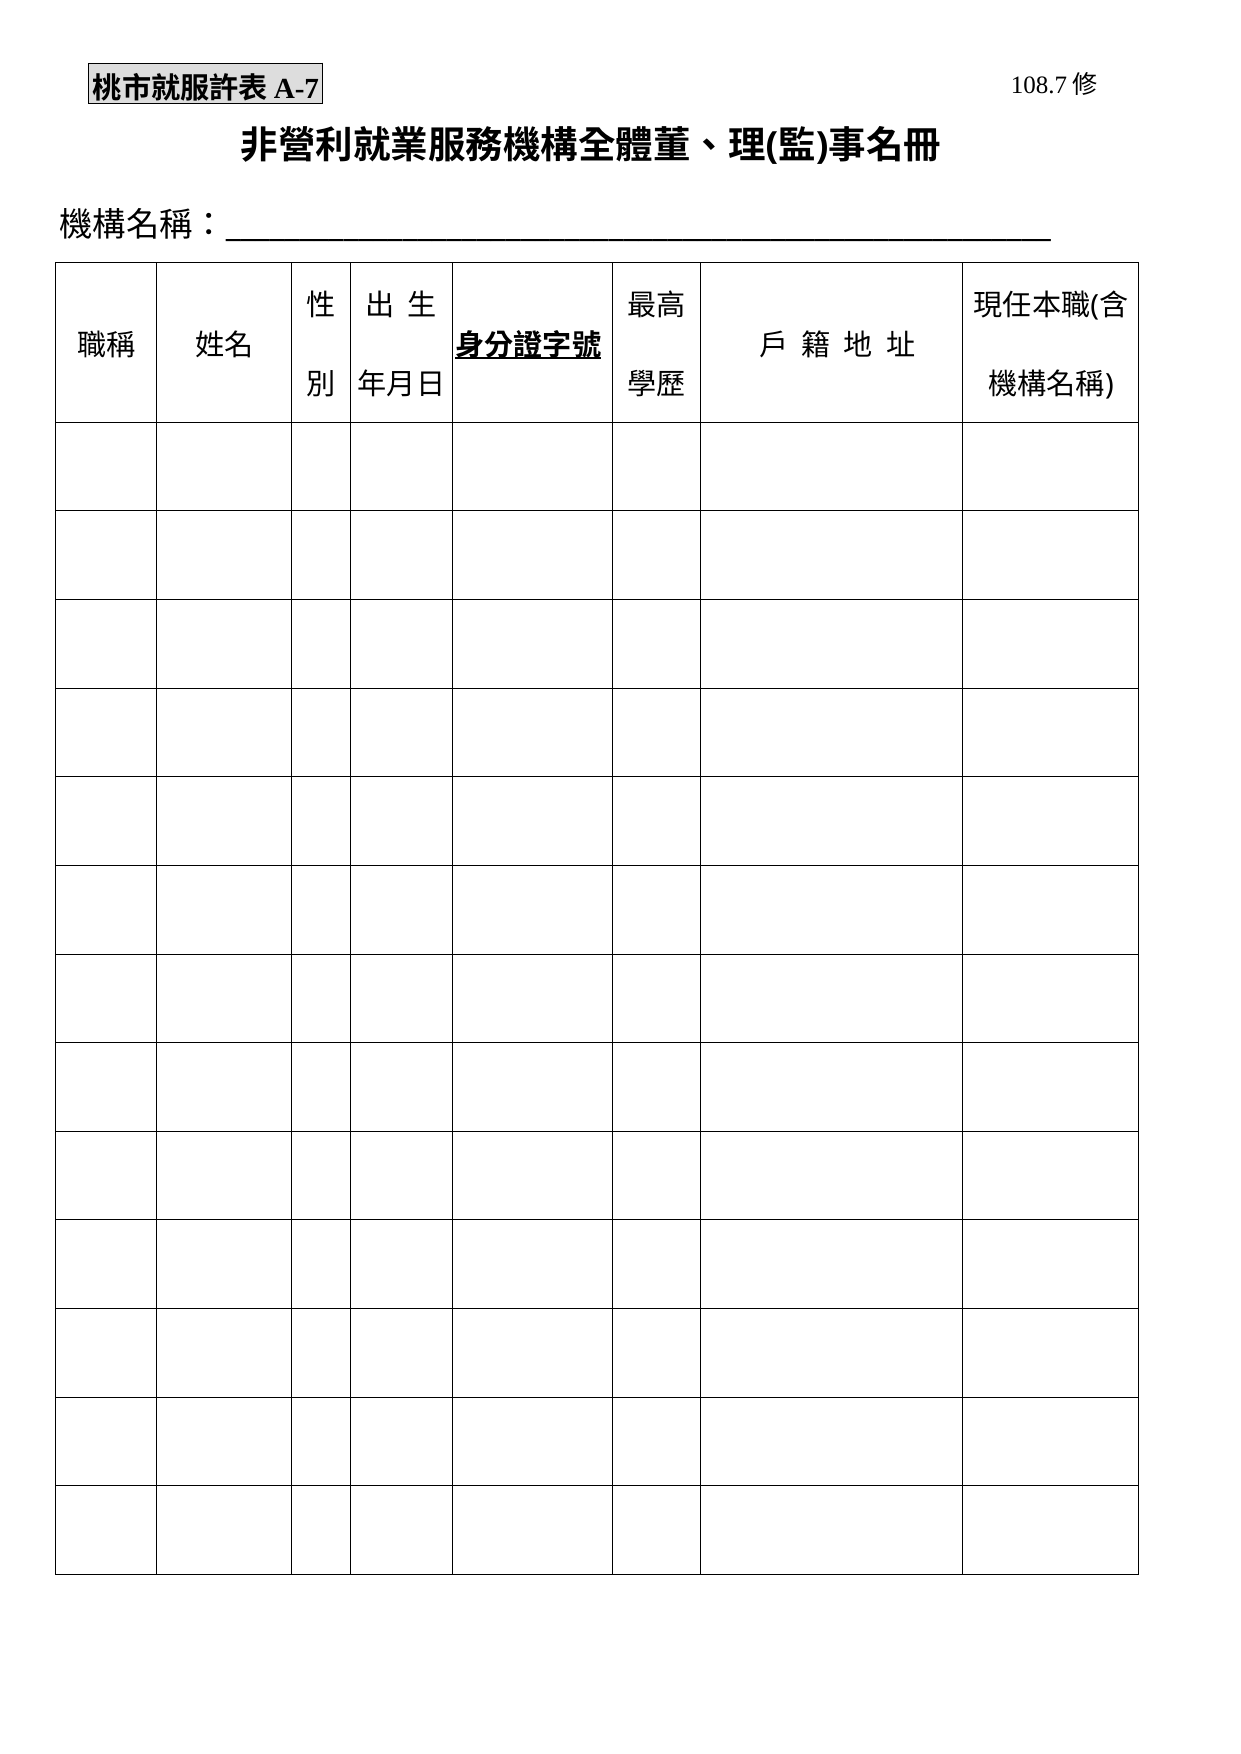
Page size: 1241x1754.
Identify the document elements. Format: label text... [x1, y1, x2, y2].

table_cell [963, 1309, 1138, 1397]
table_cell [453, 866, 612, 953]
table_cell [56, 1220, 156, 1308]
table_cell [701, 1132, 962, 1219]
table_cell [351, 1309, 452, 1397]
table_cell [701, 689, 962, 776]
table_cell [351, 423, 452, 510]
table_cell [963, 600, 1138, 687]
table_cell [56, 689, 156, 776]
table_cell [453, 777, 612, 865]
table_cell [56, 423, 156, 510]
table_cell [292, 1309, 350, 1397]
table_header 性別 [292, 263, 350, 422]
table_cell [56, 866, 156, 953]
table_cell [56, 1486, 156, 1574]
table_cell [453, 1220, 612, 1308]
table_cell [157, 1220, 291, 1308]
table_cell [701, 955, 962, 1042]
table_cell [351, 689, 452, 776]
table_cell [701, 866, 962, 953]
table_cell [613, 1043, 700, 1131]
table_header 姓名 [157, 263, 291, 422]
table_cell [56, 1043, 156, 1131]
table_cell [453, 689, 612, 776]
table_cell [157, 777, 291, 865]
table_cell [453, 1132, 612, 1219]
table_header 職稱 [56, 263, 156, 422]
table_header 戶 籍 地 址 [701, 263, 962, 422]
table_cell [157, 955, 291, 1042]
table_cell [292, 423, 350, 510]
table_cell [157, 1486, 291, 1574]
table_cell [292, 1398, 350, 1485]
table_cell [701, 1043, 962, 1131]
table_cell [157, 1132, 291, 1219]
table_cell [701, 1220, 962, 1308]
table_cell [613, 423, 700, 510]
table_cell [157, 866, 291, 953]
table_cell [56, 1309, 156, 1397]
table_cell [963, 1486, 1138, 1574]
table_cell [453, 1398, 612, 1485]
table_cell [701, 511, 962, 599]
table_cell [56, 777, 156, 865]
table_cell [351, 1486, 452, 1574]
table_cell [453, 423, 612, 510]
table_cell [701, 1309, 962, 1397]
table_cell [292, 600, 350, 687]
table_cell [453, 1486, 612, 1574]
text 非營利就業服務機構全體董、理(監)事名冊 [59, 103, 1122, 182]
table_cell [56, 1398, 156, 1485]
table_cell [963, 1220, 1138, 1308]
table_header 出 生 年月日 [351, 263, 452, 422]
table_cell [351, 1132, 452, 1219]
table_cell [963, 955, 1138, 1042]
table_cell [701, 600, 962, 687]
table_cell [292, 1486, 350, 1574]
table_cell [292, 1132, 350, 1219]
table_cell [292, 511, 350, 599]
table_cell [292, 866, 350, 953]
table_header 身分證字號 [453, 263, 612, 422]
table_cell [56, 955, 156, 1042]
table_cell [613, 1220, 700, 1308]
table_cell [613, 1132, 700, 1219]
table_cell [453, 1043, 612, 1131]
table_cell [613, 955, 700, 1042]
table_cell [453, 1309, 612, 1397]
table_cell [963, 1398, 1138, 1485]
table_cell [453, 600, 612, 687]
table_cell [613, 689, 700, 776]
table_cell [157, 423, 291, 510]
table_cell [292, 955, 350, 1042]
table_cell [963, 511, 1138, 599]
table_cell [56, 1132, 156, 1219]
table_cell [613, 866, 700, 953]
table_cell [292, 1043, 350, 1131]
table_cell [157, 689, 291, 776]
text 108.7修 [997, 65, 1111, 101]
table_cell [157, 1309, 291, 1397]
table_cell [292, 1220, 350, 1308]
table_cell [351, 1043, 452, 1131]
table_cell [701, 777, 962, 865]
table_cell [292, 689, 350, 776]
table_cell [453, 511, 612, 599]
table_cell [351, 600, 452, 687]
table_cell [963, 423, 1138, 510]
table_cell [963, 1043, 1138, 1131]
table_cell [613, 1309, 700, 1397]
table_cell [351, 1398, 452, 1485]
table_cell [613, 1486, 700, 1574]
table_cell [613, 600, 700, 687]
table_cell [351, 955, 452, 1042]
table_cell [963, 1132, 1138, 1219]
table_cell [351, 866, 452, 953]
table_header 最高學歷 [613, 263, 700, 422]
table_cell [56, 511, 156, 599]
table_cell [157, 511, 291, 599]
table_cell [351, 511, 452, 599]
text 機構名稱： [59, 182, 1122, 262]
table_cell [963, 866, 1138, 953]
table_header 現任本職(含機構名稱) [963, 263, 1138, 422]
table_cell [56, 600, 156, 687]
table_cell [351, 777, 452, 865]
text 桃市就服許表A-7 [90, 64, 321, 102]
table_cell [157, 1398, 291, 1485]
table_cell [613, 777, 700, 865]
table_cell [701, 1398, 962, 1485]
table_cell [701, 423, 962, 510]
table_cell [453, 955, 612, 1042]
table_cell [701, 1486, 962, 1574]
table_cell [613, 511, 700, 599]
table_cell [292, 777, 350, 865]
table_cell [157, 1043, 291, 1131]
table_cell [613, 1398, 700, 1485]
table_cell [157, 600, 291, 687]
table_cell [963, 689, 1138, 776]
table_cell [351, 1220, 452, 1308]
table_cell [963, 777, 1138, 865]
